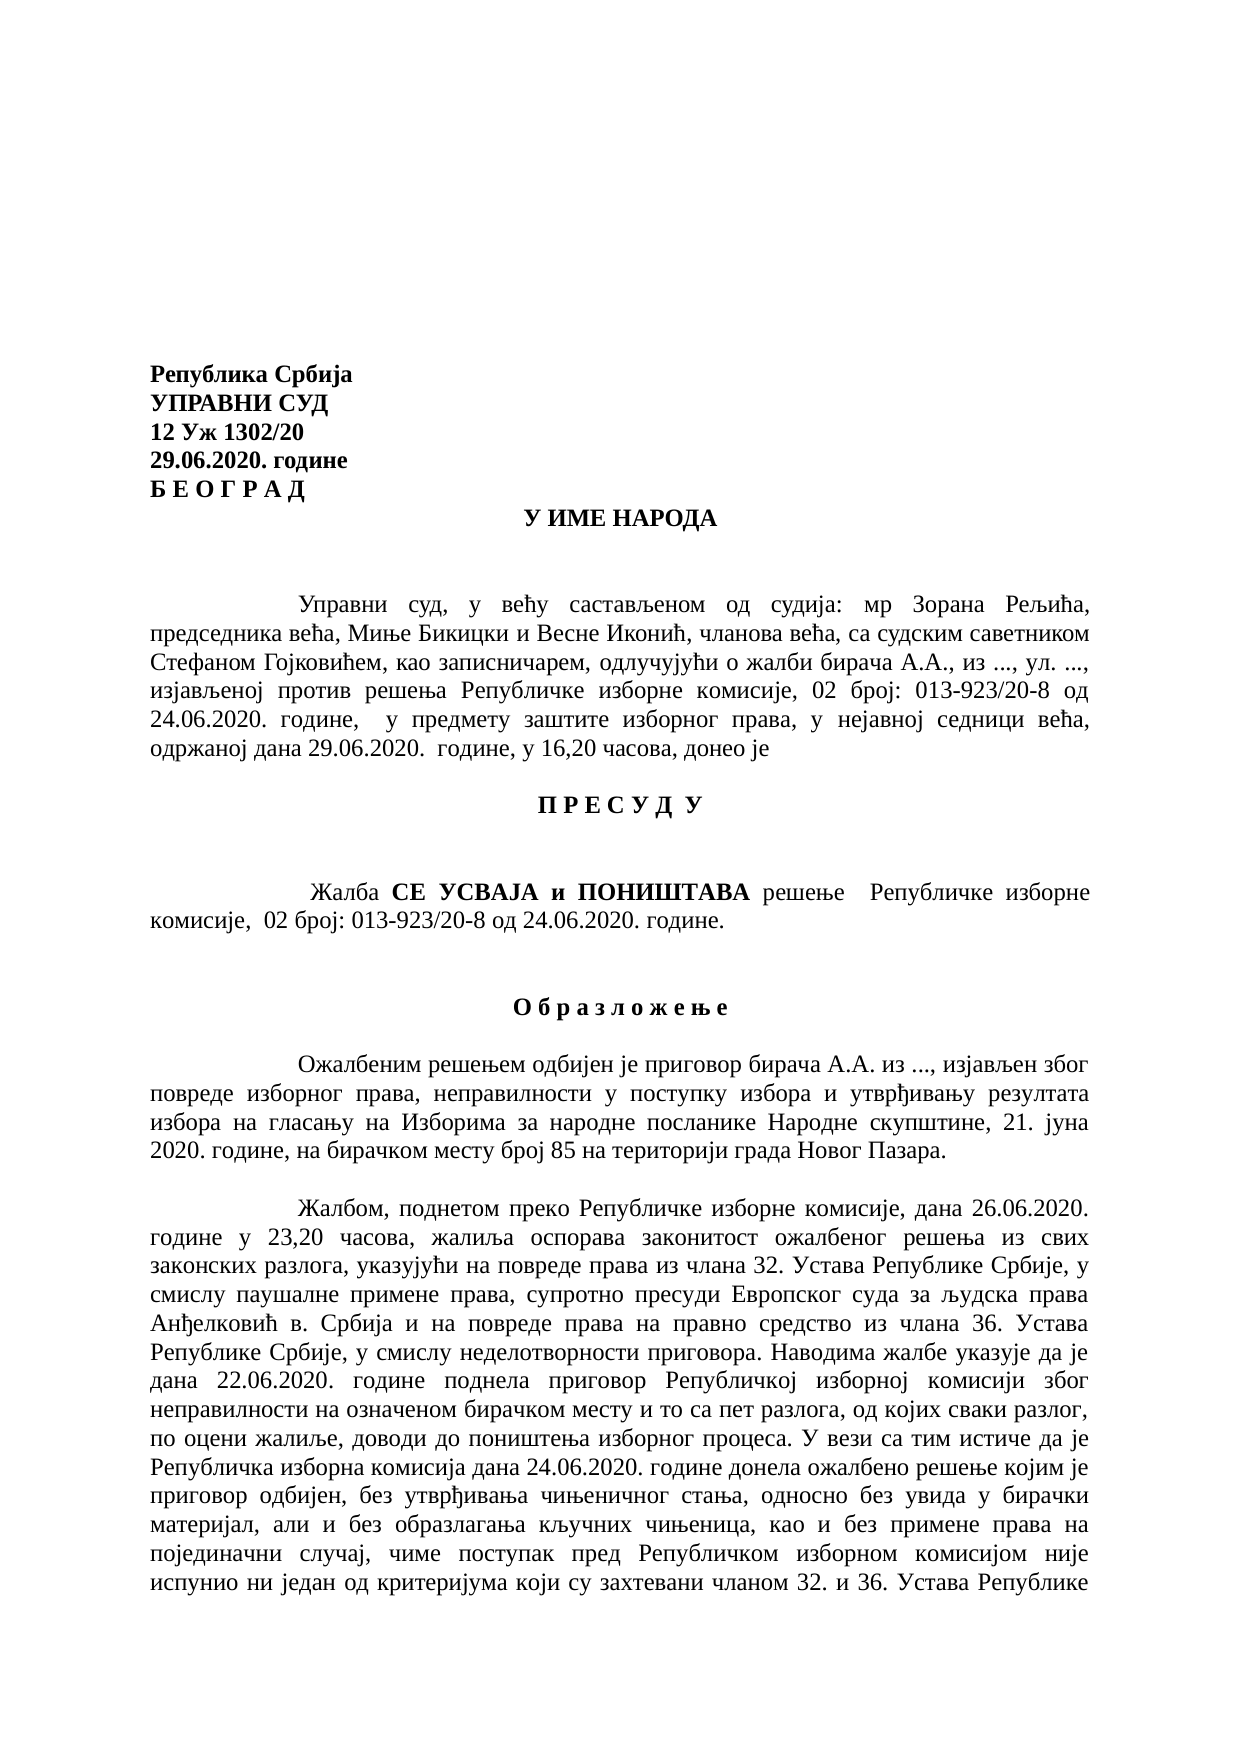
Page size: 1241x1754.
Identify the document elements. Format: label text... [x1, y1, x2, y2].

text 29.06.2020. године [150, 445, 1090, 474]
text Б Е О Г Р А Д [150, 474, 1090, 503]
text П Р Е С У Д У [150, 790, 1090, 819]
text Република Србија [150, 148, 1090, 388]
text О б р а з л о ж е њ е [150, 992, 1090, 1020]
text Жалбом, поднетом преко Републичке изборне комисије, дана 26.06.2020. године у 23,20 часова, жалиља оспорава законитост ожалбеног решења из свих законских разлога, указујући на повреде права из члана 32. Устава Републике Србије, у смислу паушалне примене права, супротно пресуди Европског суда за људска права Анђелковић в. Србија и на повреде права на правно средство из члана 36. Устава Републике Србије, у смислу неделотворности приговора. Наводима жалбе указује да је дана 22.06.2020. године поднела приговор Републичкоj изборној комисији због неправилности на означеном бирачком месту и то са пет разлога, од којих сваки разлог, по оцени жалиље, доводи до поништења изборног процеса. У вези са тим истиче да је Републичка изборна комисија дана 24.06.2020. године донела ожалбено решење којим је приговор одбијен, без утврђивања чињеничног стања, односно без увида у бирачки материјал, али и без образлагања кључних чињеница, као и без примене права на појединачни случај, чиме поступак пред Републичком изборном комисијом није испунио ни један од критеријума који су захтевани чланом 32. и 36. Устава Републике [150, 1193, 1090, 1595]
text Жалба СЕ УСВАЈА и ПОНИШТАВА решење Републичке изборне комисије, 02 број: 013-923/20-8 од 24.06.2020. године. [150, 877, 1090, 934]
text УПРАВНИ СУД [150, 388, 1090, 417]
text Ожалбеним решењем одбијен је приговор бирача A.A. из ..., изјављен због повреде изборног права, неправилности у поступку избора и утврђивању резултата избора на гласању на Изборима за народне посланике Народне скупштине, 21. јуна 2020. године, на бирачком месту број 85 на територији града Новог Пазара. [150, 1049, 1090, 1164]
text У ИМЕ НАРОДА [150, 503, 1090, 532]
text Управни суд, у већу састављеном од судија: мр Зорана Рељића, председника већа, Миње Бикицки и Весне Иконић, чланова већа, са судским саветником Стефаном Гојковићем, као записничарем, одлучујући о жалби бирача A.A., из ..., ул. ..., изјављеној против решења Републичке изборне комисије, 02 број: 013-923/20-8 од 24.06.2020. године, у предмету заштите изборног права, у нејавној седници већа, одржаној дана 29.06.2020. године, у 16,20 часова, донео је [150, 589, 1090, 762]
text 12 Уж 1302/20 [150, 417, 1090, 445]
